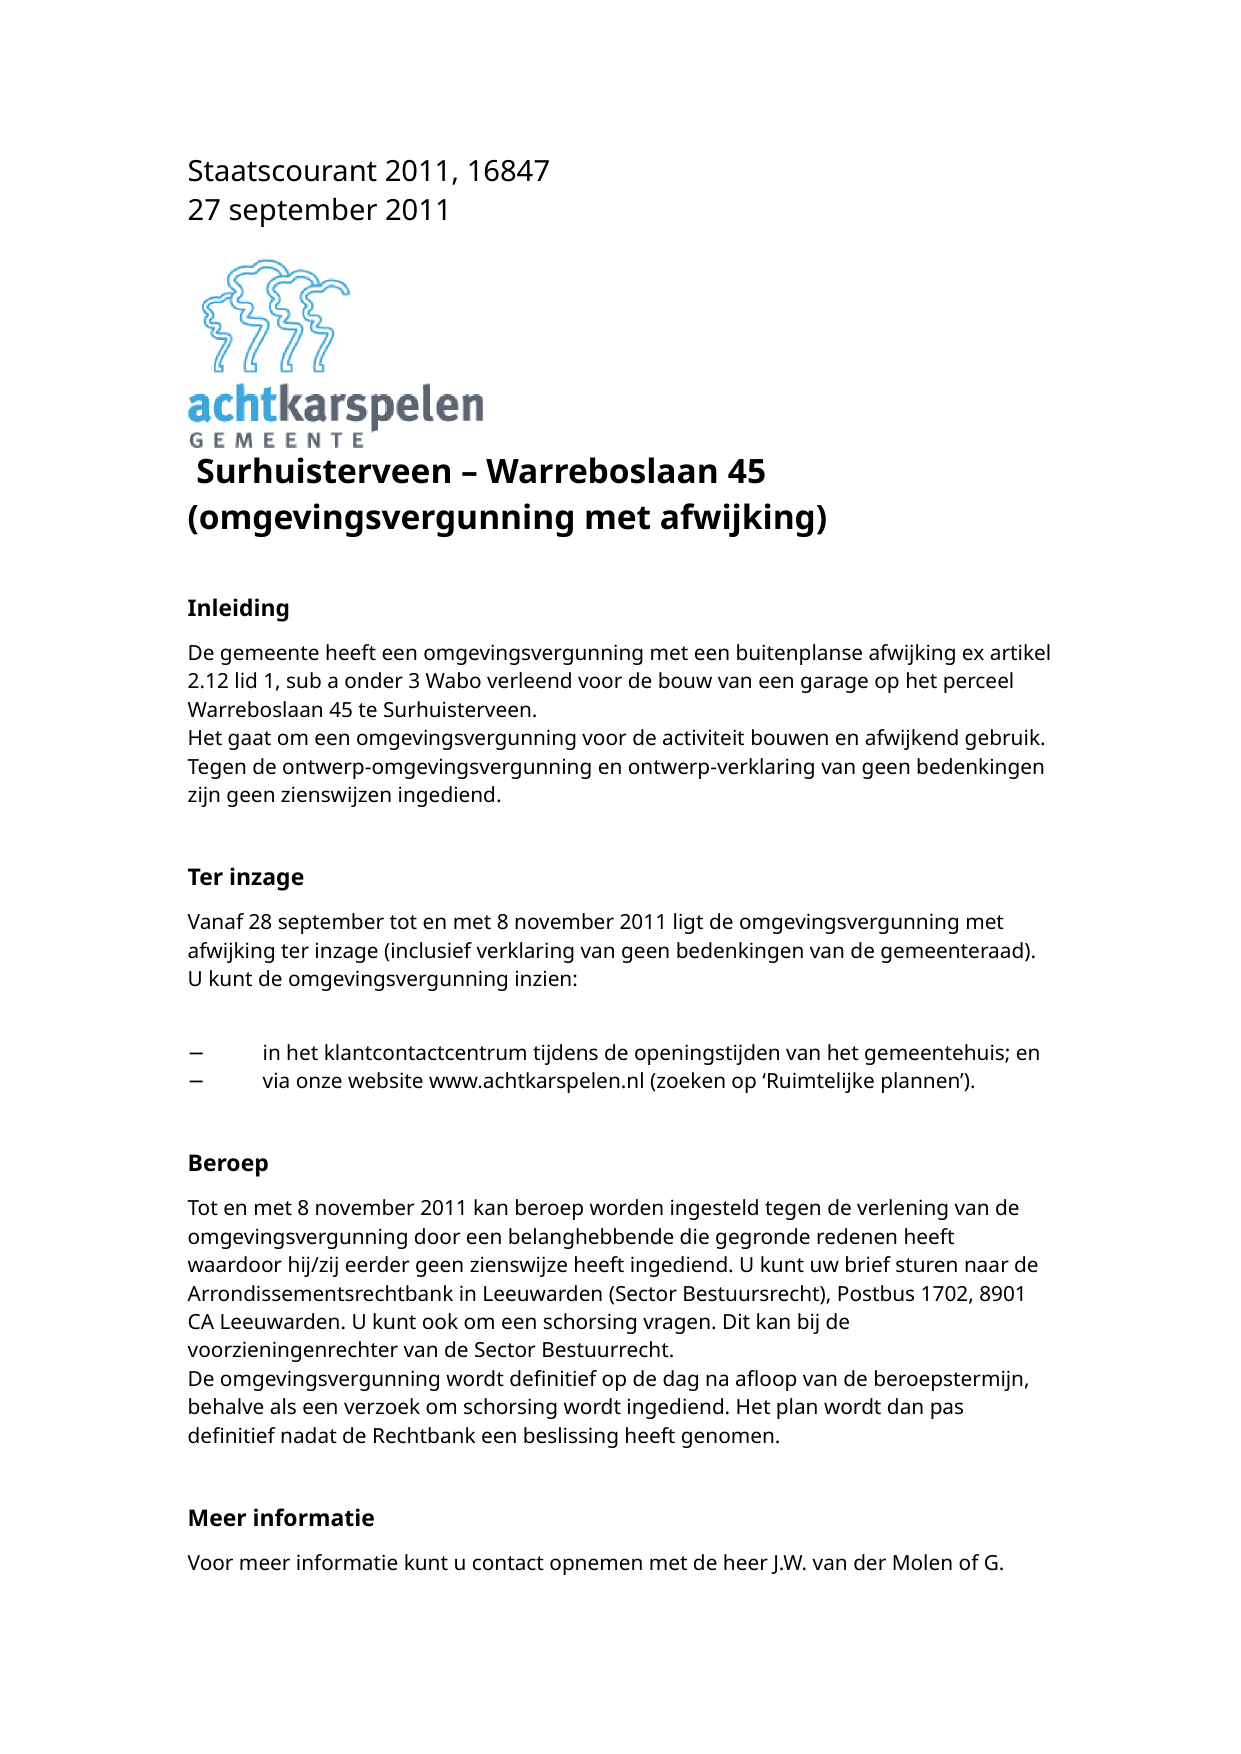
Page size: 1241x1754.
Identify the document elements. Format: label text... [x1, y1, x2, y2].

subtitle Beroep [187, 1147, 1053, 1178]
text U kunt de omgevingsvergunning inzien: [187, 964, 1053, 993]
text Tot en met 8 november 2011 kan beroep worden ingesteld tegen de verlening van de omgevingsvergunning door een belanghebbende die gegronde redenen heeft waardoor hij/zij eerder geen zienswijze heeft ingediend. U kunt uw brief sturen naar de Arrondissementsrechtbank in Leeuwarden (Sector Bestuursrecht), Postbus 1702, 8901 CA Leeuwarden. U kunt ook om een schorsing vragen. Dit kan bij de voorzieningenrechter van de Sector Bestuurrecht. [187, 1193, 1053, 1364]
picture [187, 258, 484, 449]
list in het klantcontactcentrum tijdens de openingstijden van het gemeentehuis; en [187, 1038, 1053, 1066]
subtitle Meer informatie [187, 1502, 1053, 1533]
text Staatscourant 2011, 16847 [187, 150, 1053, 190]
text Tegen de ontwerp-omgevingsvergunning en ontwerp-verklaring van geen bedenkingen zijn geen zienswijzen ingediend. [187, 752, 1053, 809]
text De omgevingsvergunning wordt definitief op de dag na afloop van de beroepstermijn, behalve als een verzoek om schorsing wordt ingediend. Het plan wordt dan pas definitief nadat de Rechtbank een beslissing heeft genomen. [187, 1364, 1053, 1449]
text De gemeente heeft een omgevingsvergunning met een buitenplanse afwijking ex artikel 2.12 lid 1, sub a onder 3 Wabo verleend voor de bouw van een garage op het perceel Warreboslaan 45 te Surhuisterveen. [187, 638, 1053, 723]
list via onze website www.achtkarspelen.nl (zoeken op ‘Ruimtelijke plannen’). [187, 1066, 1053, 1094]
text 27 september 2011 [187, 190, 1053, 229]
text Vanaf 28 september tot en met 8 november 2011 ligt de omgevingsvergunning met afwijking ter inzage (inclusief verklaring van geen bedenkingen van de gemeenteraad). [187, 907, 1053, 964]
subtitle Inleiding [187, 592, 1053, 623]
subtitle Ter inzage [187, 861, 1053, 892]
subtitle Surhuisterveen – Warreboslaan 45 (omgevingsvergunning met afwijking) [187, 271, 1053, 539]
text Het gaat om een omgevingsvergunning voor de activiteit bouwen en afwijkend gebruik. [187, 723, 1053, 752]
text Voor meer informatie kunt u contact opnemen met de heer J.W. van der Molen of G. [187, 1548, 1053, 1576]
